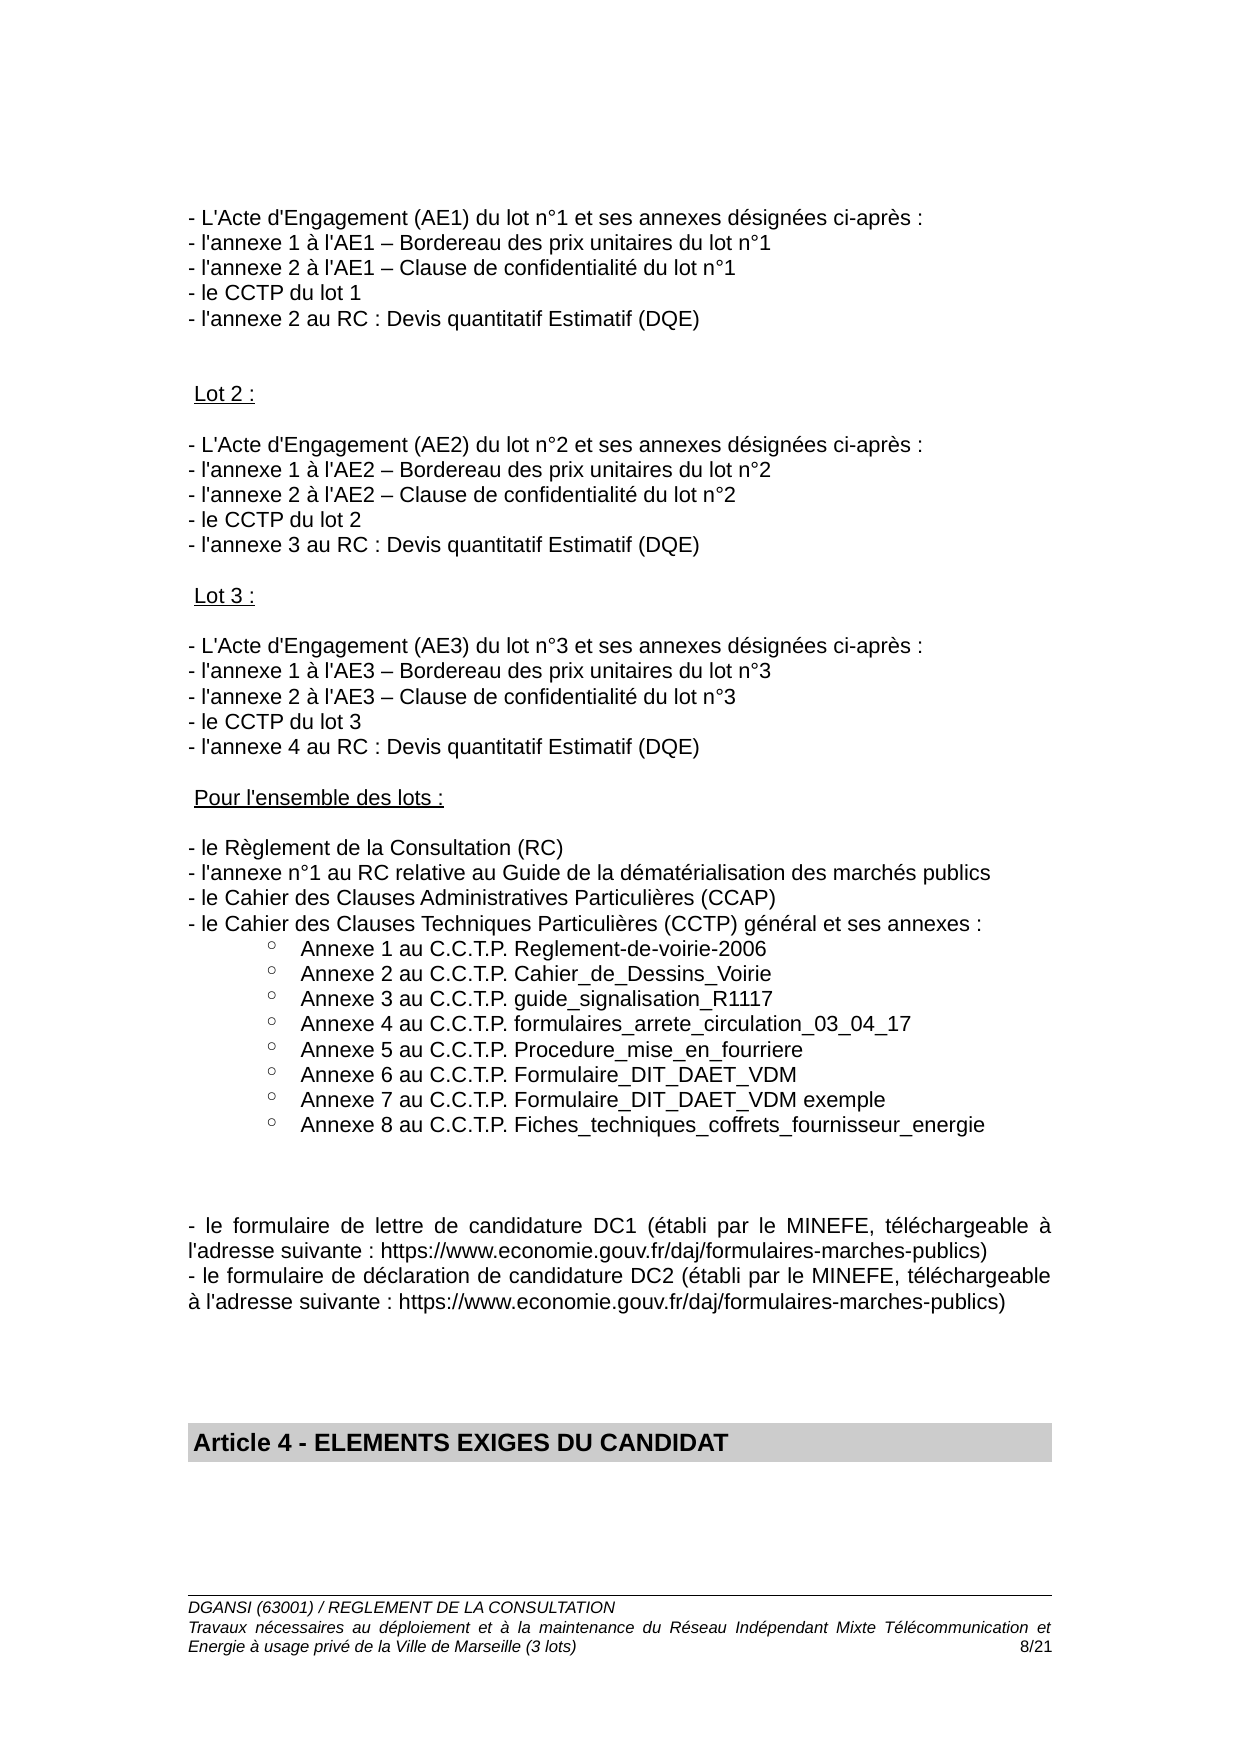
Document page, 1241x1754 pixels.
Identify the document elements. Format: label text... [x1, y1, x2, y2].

list Annexe 8 au C.C.T.P. Fiches_techniques_coffrets_fournisseur_energie [263, 1112, 1052, 1137]
text - l'annexe 1 à l'AE1 – Bordereau des prix unitaires du lot n°1 [188, 230, 1052, 255]
list Annexe 4 au C.C.T.P. formulaires_arrete_circulation_03_04_17 [263, 1011, 1052, 1036]
list Annexe 3 au C.C.T.P. guide_signalisation_R1117 [263, 986, 1052, 1011]
text - le Cahier des Clauses Techniques Particulières (CCTP) général et ses annexes : [188, 910, 1052, 936]
list Annexe 2 au C.C.T.P. Cahier_de_Dessins_Voirie [263, 961, 1052, 986]
text - le CCTP du lot 2 [188, 507, 1052, 532]
text - l'annexe 1 à l'AE3 – Bordereau des prix unitaires du lot n°3 [188, 658, 1052, 683]
text - L'Acte d'Engagement (AE2) du lot n°2 et ses annexes désignées ci-après : [188, 431, 1052, 457]
text - l'annexe n°1 au RC relative au Guide de la dématérialisation des marchés publics [188, 860, 1052, 885]
text - l'annexe 1 à l'AE2 – Bordereau des prix unitaires du lot n°2 [188, 457, 1052, 482]
list Annexe 5 au C.C.T.P. Procedure_mise_en_fourriere [263, 1036, 1052, 1062]
text - l'annexe 3 au RC : Devis quantitatif Estimatif (DQE) [188, 532, 1052, 557]
text - l'annexe 4 au RC : Devis quantitatif Estimatif (DQE) [188, 734, 1052, 759]
text - l'annexe 2 à l'AE1 – Clause de confidentialité du lot n°1 [188, 255, 1052, 280]
text - le CCTP du lot 3 [188, 709, 1052, 734]
text - le CCTP du lot 1 [188, 280, 1052, 305]
subtitle ELEMENTS EXIGES DU CANDIDAT [190, 1426, 1050, 1460]
text - L'Acte d'Engagement (AE3) du lot n°3 et ses annexes désignées ci-après : [188, 633, 1052, 658]
list Annexe 7 au C.C.T.P. Formulaire_DIT_DAET_VDM exemple [263, 1087, 1052, 1112]
text Pour l'ensemble des lots : [188, 784, 1052, 809]
text - l'annexe 2 à l'AE2 – Clause de confidentialité du lot n°2 [188, 482, 1052, 507]
text - le Règlement de la Consultation (RC) [188, 835, 1052, 860]
list Annexe 6 au C.C.T.P. Formulaire_DIT_DAET_VDM [263, 1062, 1052, 1087]
text - l'annexe 2 au RC : Devis quantitatif Estimatif (DQE) [188, 305, 1052, 331]
text Lot 3 : [188, 583, 1052, 608]
text - le formulaire de lettre de candidature DC1 (établi par le MINEFE, téléchargeable à l'adresse suivante : https://www.economie.gouv.fr/daj/formulaires-marches-publics) [188, 1213, 1052, 1263]
text - le Cahier des Clauses Administratives Particulières (CCAP) [188, 885, 1052, 910]
text - L'Acte d'Engagement (AE1) du lot n°1 et ses annexes désignées ci-après : [188, 204, 1052, 230]
text - l'annexe 2 à l'AE3 – Clause de confidentialité du lot n°3 [188, 683, 1052, 709]
text - le formulaire de déclaration de candidature DC2 (établi par le MINEFE, téléchargeable à l'adresse suivante : https://www.economie.gouv.fr/daj/formulaires-marches-publics) [188, 1263, 1052, 1314]
text Lot 2 : [188, 381, 1052, 406]
list Annexe 1 au C.C.T.P. Reglement-de-voirie-2006 [263, 936, 1052, 961]
